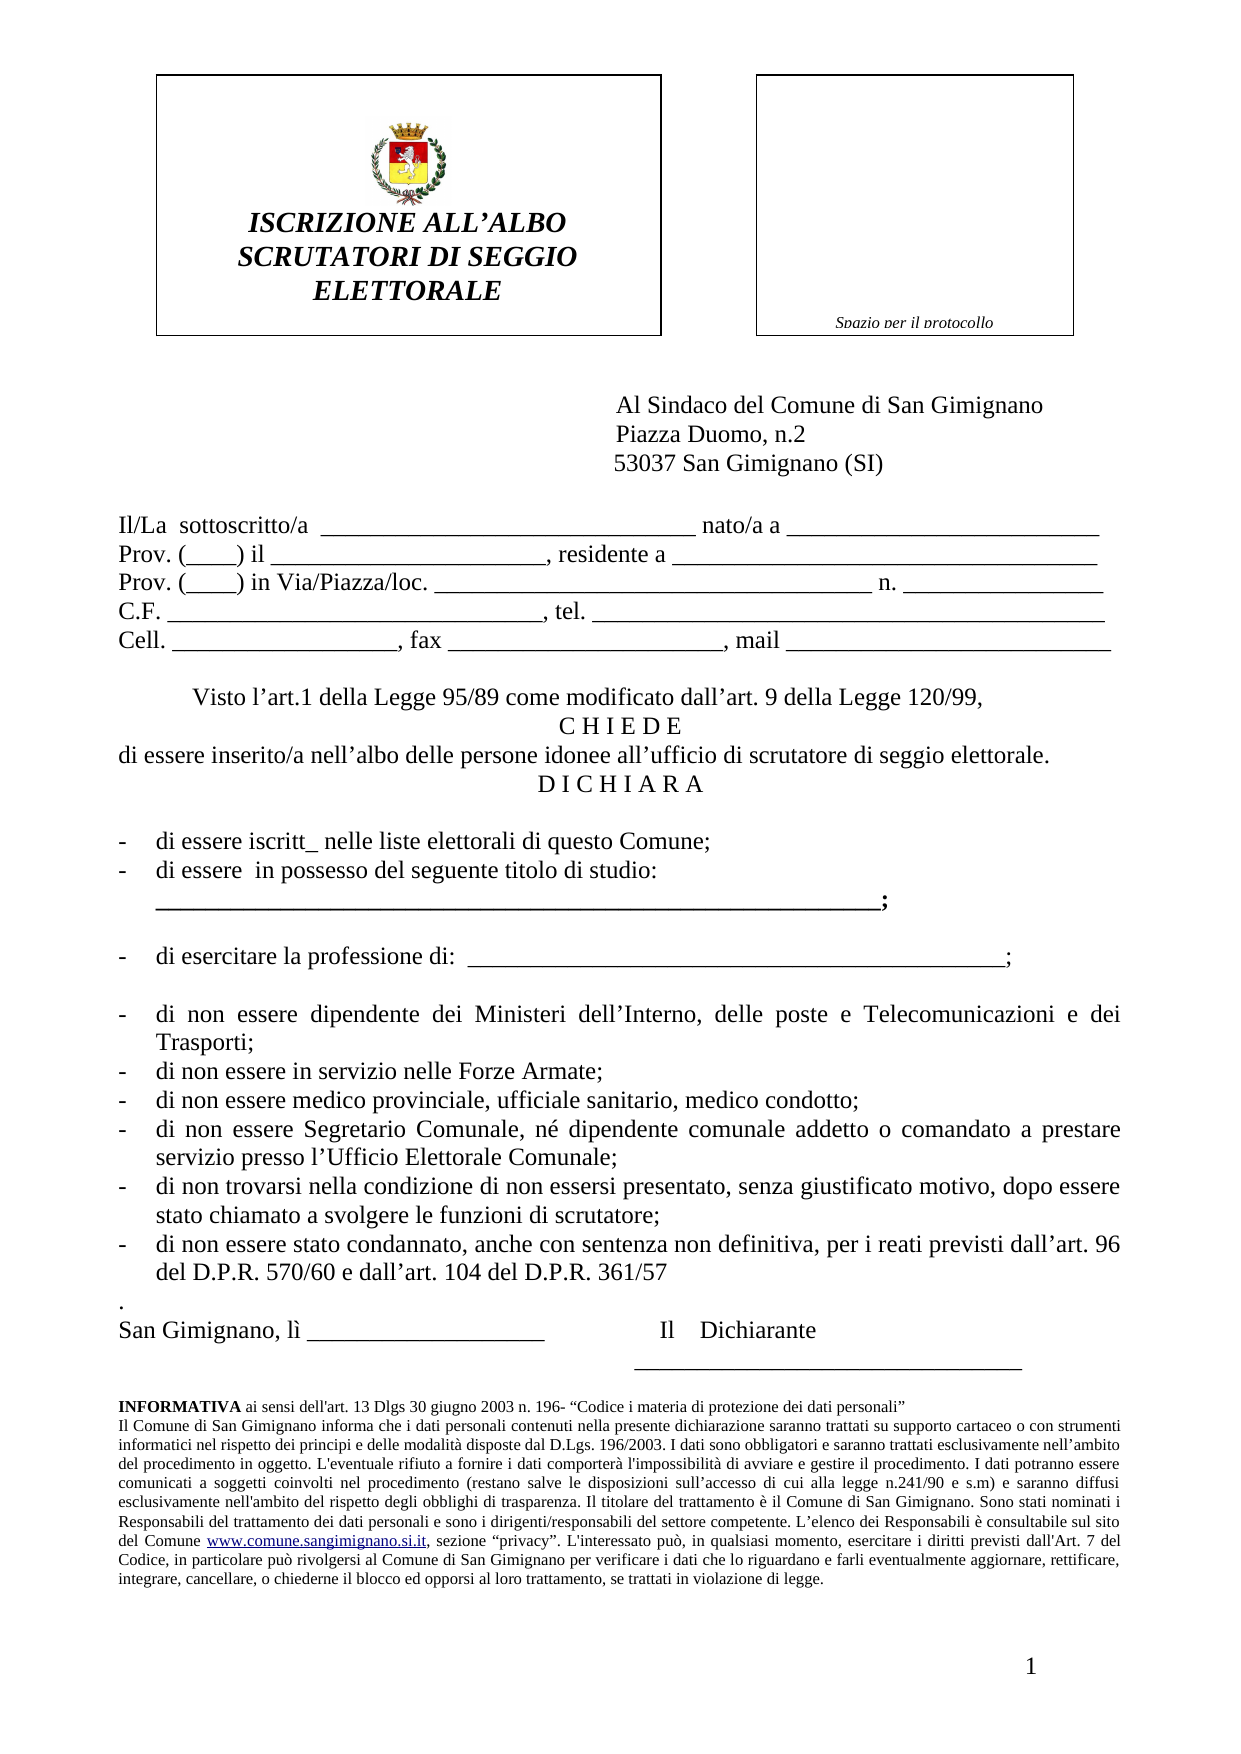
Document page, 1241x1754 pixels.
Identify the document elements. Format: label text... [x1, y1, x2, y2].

text . [118, 1286, 1122, 1315]
text Spazio per il protocollo [772, 313, 1058, 327]
subtitle D I C H I A R A [118, 769, 1122, 797]
text di essere inserito/a nell’albo delle persone idonee all’ufficio di scrutatore di seggio elettorale. [118, 740, 1122, 769]
list di essere iscritt_ nelle liste elettorali di questo Comune; [118, 826, 1122, 855]
list di non essere Segretario Comunale, né dipendente comunale addetto o comandato a prestare servizio presso l’Ufficio Elettorale Comunale; [118, 1114, 1122, 1171]
subtitle C H I E D E [118, 711, 1122, 740]
list di non essere medico provinciale, ufficiale sanitario, medico condotto; [118, 1085, 1122, 1114]
text __________________________________________________________; [156, 884, 1122, 912]
text Al Sindaco del Comune di San Gimignano [118, 390, 1122, 419]
text ISCRIZIONE ALL’ALBO SCRUTATORI DI SEGGIO ELETTORALE [172, 206, 645, 306]
text _______________________________ [118, 1344, 1122, 1372]
text Prov. (____) in Via/Piazza/loc. ___________________________________ n. ________________ [118, 567, 1122, 596]
text 53037 San Gimignano (SI) [118, 448, 1122, 476]
list di non essere dipendente dei Ministeri dell’Interno, delle poste e Telecomunicazioni e dei Trasporti; [118, 999, 1122, 1056]
text C.F. ______________________________, tel. _________________________________________ [118, 596, 1122, 625]
list di esercitare la professione di: ___________________________________________; [118, 941, 1122, 970]
text Prov. (____) il ______________________, residente a __________________________________ [118, 539, 1122, 567]
text INFORMATIVA ai sensi dell'art. 13 Dlgs 30 giugno 2003 n. 196- “Codice i materia di protezione dei dati personali” [118, 1396, 1122, 1416]
list di non essere stato condannato, anche con sentenza non definitiva, per i reati previsti dall’art. 96 del D.P.R. 570/60 e dall’art. 104 del D.P.R. 361/57 [118, 1229, 1122, 1286]
text San Gimignano, lì ___________________ Il Dichiarante [118, 1315, 1122, 1344]
list di non trovarsi nella condizione di non essersi presentato, senza giustificato motivo, dopo essere stato chiamato a svolgere le funzioni di scrutatore; [118, 1171, 1122, 1229]
list di non essere in servizio nelle Forze Armate; [118, 1056, 1122, 1085]
text Visto l’art.1 della Legge 95/89 come modificato dall’art. 9 della Legge 120/99, [118, 682, 1122, 711]
text Il/La sottoscritto/a ______________________________ nato/a a _________________________ [118, 510, 1122, 539]
text Piazza Duomo, n.2 [118, 419, 1122, 448]
text Il Comune di San Gimignano informa che i dati personali contenuti nella presente dichiarazione saranno trattati su supporto cartaceo o con strumenti informatici nel rispetto dei principi e delle modalità disposte dal D.Lgs. 196/2003. I dati sono obbligatori e saranno trattati esclusivamente nell’ambito del procedimento in oggetto. L'eventuale rifiuto a fornire i dati comporterà l'impossibilità di avviare e gestire il procedimento. I dati potranno essere comunicati a soggetti coinvolti nel procedimento (restano salve le disposizioni sull’accesso di cui alla legge n.241/90 e s.m) e saranno diffusi esclusivamente nell'ambito del rispetto degli obblighi di trasparenza. Il titolare del trattamento è il Comune di San Gimignano. Sono stati nominati i Responsabili del trattamento dei dati personali e sono i dirigenti/responsabili del settore competente. L’elenco dei Responsabili è consultabile sul sito del Comune www.comune.sangimignano.si.it, sezione “privacy”. L'interessato può, in qualsiasi momento, esercitare i diritti previsti dall'Art. 7 del Codice, in particolare può rivolgersi al Comune di San Gimignano per verificare i dati che lo riguardano e farli eventualmente aggiornare, rettificare, integrare, cancellare, o chiederne il blocco ed opporsi al loro trattamento, se trattati in violazione di legge. [118, 1416, 1122, 1588]
list di essere in possesso del seguente titolo di studio: [118, 855, 1122, 884]
text Cell. __________________, fax ______________________, mail __________________________ [118, 625, 1122, 654]
